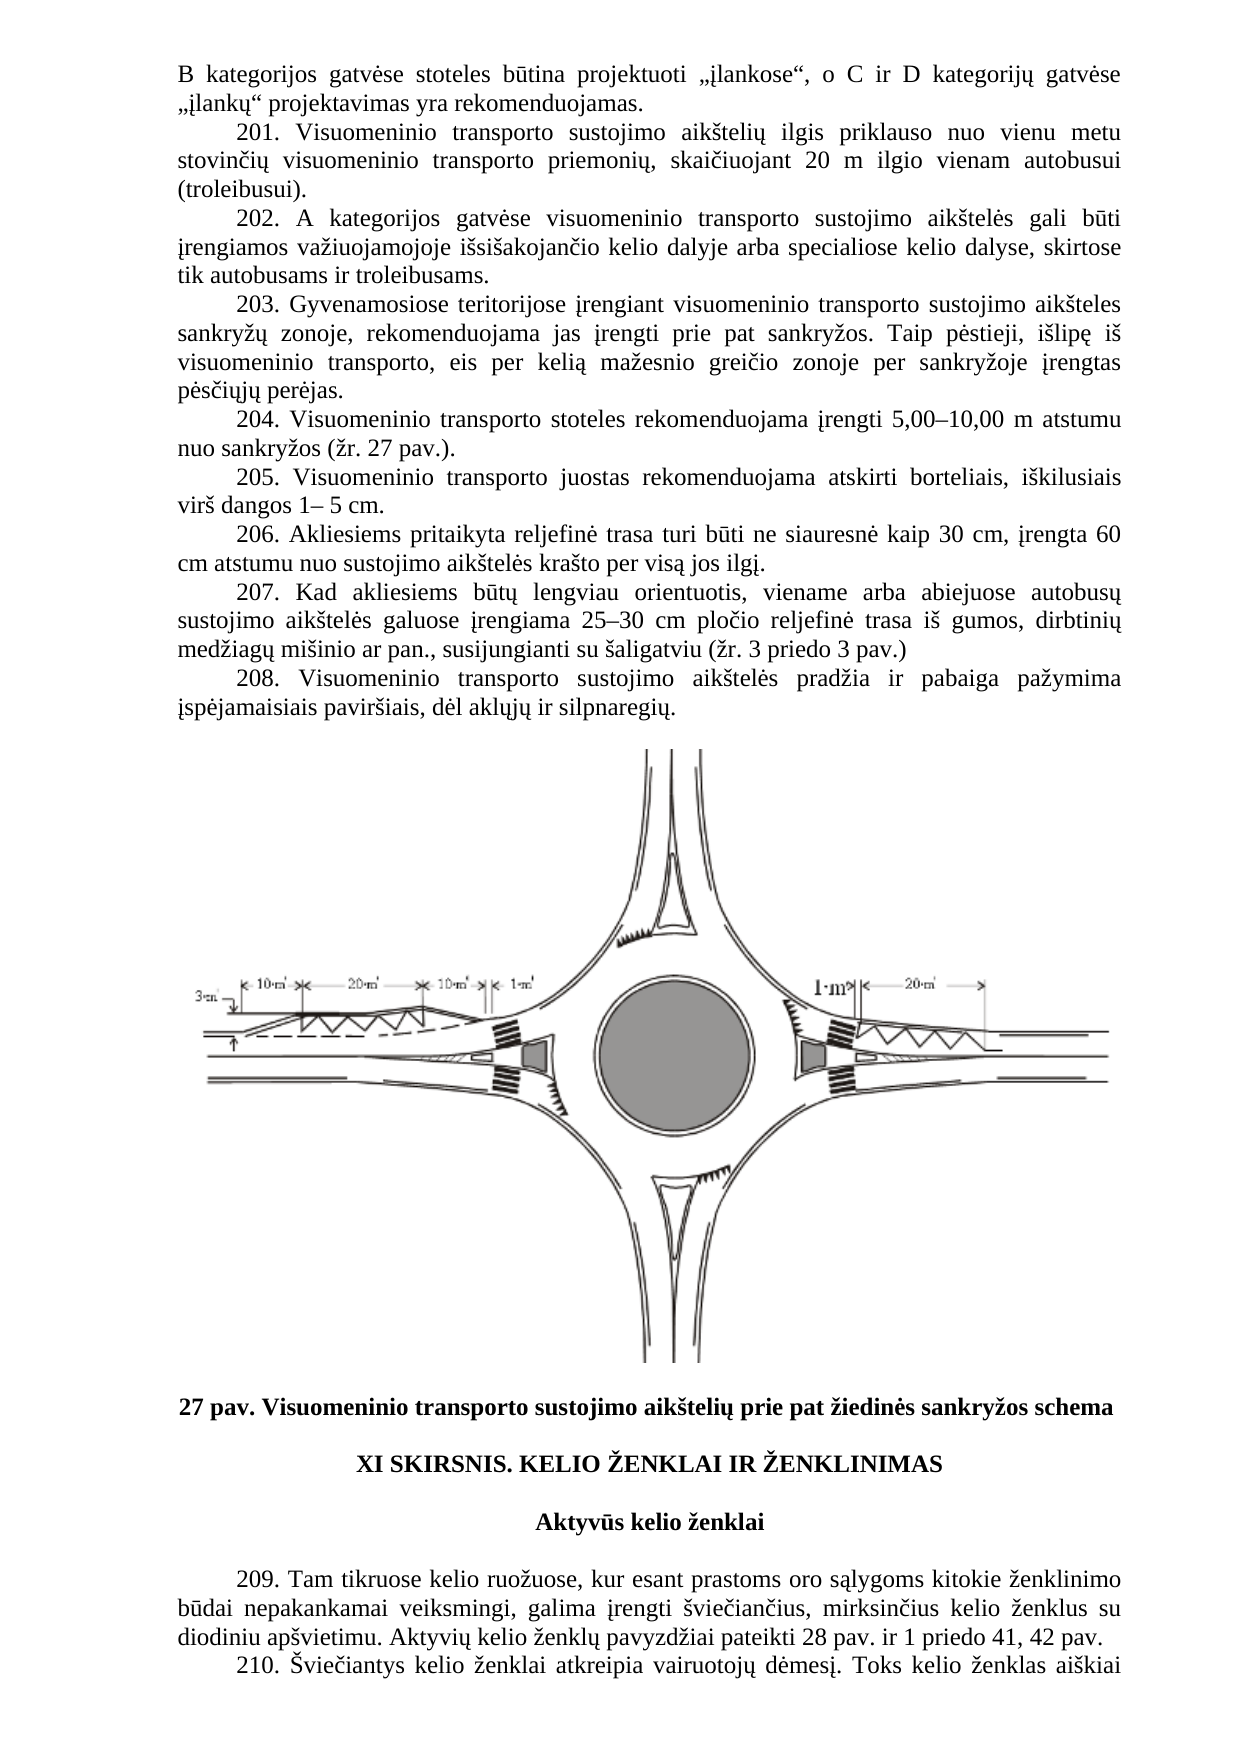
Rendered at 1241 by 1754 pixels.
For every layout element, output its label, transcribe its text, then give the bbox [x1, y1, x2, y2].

text 206. Akliesiems pritaikyta reljefinė trasa turi būti ne siauresnė kaip 30 cm, įrengta 60 cm atstumu nuo sustojimo aikštelės krašto per visą jos ilgį. [177, 519, 1122, 577]
text 27 pav. Visuomeninio transporto sustojimo aikštelių prie pat žiedinės sankryžos schema [177, 1392, 1122, 1420]
text 209. Tam tikruose kelio ruožuose, kur esant prastoms oro sąlygoms kitokie ženklinimo būdai nepakankamai veiksmingi, galima įrengti šviečiančius, mirksinčius kelio ženklus su diodiniu apšvietimu. Aktyvių kelio ženklų pavyzdžiai pateikti 28 pav. ir 1 priedo 41, 42 pav. [177, 1564, 1122, 1650]
text 210. Šviečiantys kelio ženklai atkreipia vairuotojų dėmesį. Toks kelio ženklas aiškiai [177, 1650, 1122, 1679]
text XI skirsnis. Kelio ženklai ir ženklinimas [177, 1449, 1122, 1478]
text 204. Visuomeninio transporto stoteles rekomenduojama įrengti 5,00–10,00 m atstumu nuo sankryžos (žr. 27 pav.). [177, 404, 1122, 462]
text 203. Gyvenamosiose teritorijose įrengiant visuomeninio transporto sustojimo aikšteles sankryžų zonoje, rekomenduojama jas įrengti prie pat sankryžos. Taip pėstieji, išlipę iš visuomeninio transporto, eis per kelią mažesnio greičio zonoje per sankryžoje įrengtas pėsčiųjų perėjas. [177, 289, 1122, 404]
text 208. Visuomeninio transporto sustojimo aikštelės pradžia ir pabaiga pažymima įspėjamaisiais paviršiais, dėl aklųjų ir silpnaregių. [177, 663, 1122, 720]
text 202. A kategorijos gatvėse visuomeninio transporto sustojimo aikštelės gali būti įrengiamos važiuojamojoje išsišakojančio kelio dalyje arba specialiose kelio dalyse, skirtose tik autobusams ir troleibusams. [177, 203, 1122, 289]
text 201. Visuomeninio transporto sustojimo aikštelių ilgis priklauso nuo vienu metu stovinčių visuomeninio transporto priemonių, skaičiuojant 20 m ilgio vienam autobusui (troleibusui). [177, 117, 1122, 203]
text Aktyvūs kelio ženklai [177, 1507, 1122, 1535]
text B kategorijos gatvėse stoteles būtina projektuoti „įlankose“, o C ir D kategorijų gatvėse „įlankų“ projektavimas yra rekomenduojamas. [177, 59, 1122, 117]
text 207. Kad akliesiems būtų lengviau orientuotis, viename arba abiejuose autobusų sustojimo aikštelės galuose įrengiama 25–30 cm pločio reljefinė trasa iš gumos, dirbtinių medžiagų mišinio ar pan., susijungianti su šaligatviu (žr. 3 priedo 3 pav.) [177, 577, 1122, 663]
text 205. Visuomeninio transporto juostas rekomenduojama atskirti borteliais, iškilusiais virš dangos 1– 5 cm. [177, 462, 1122, 519]
